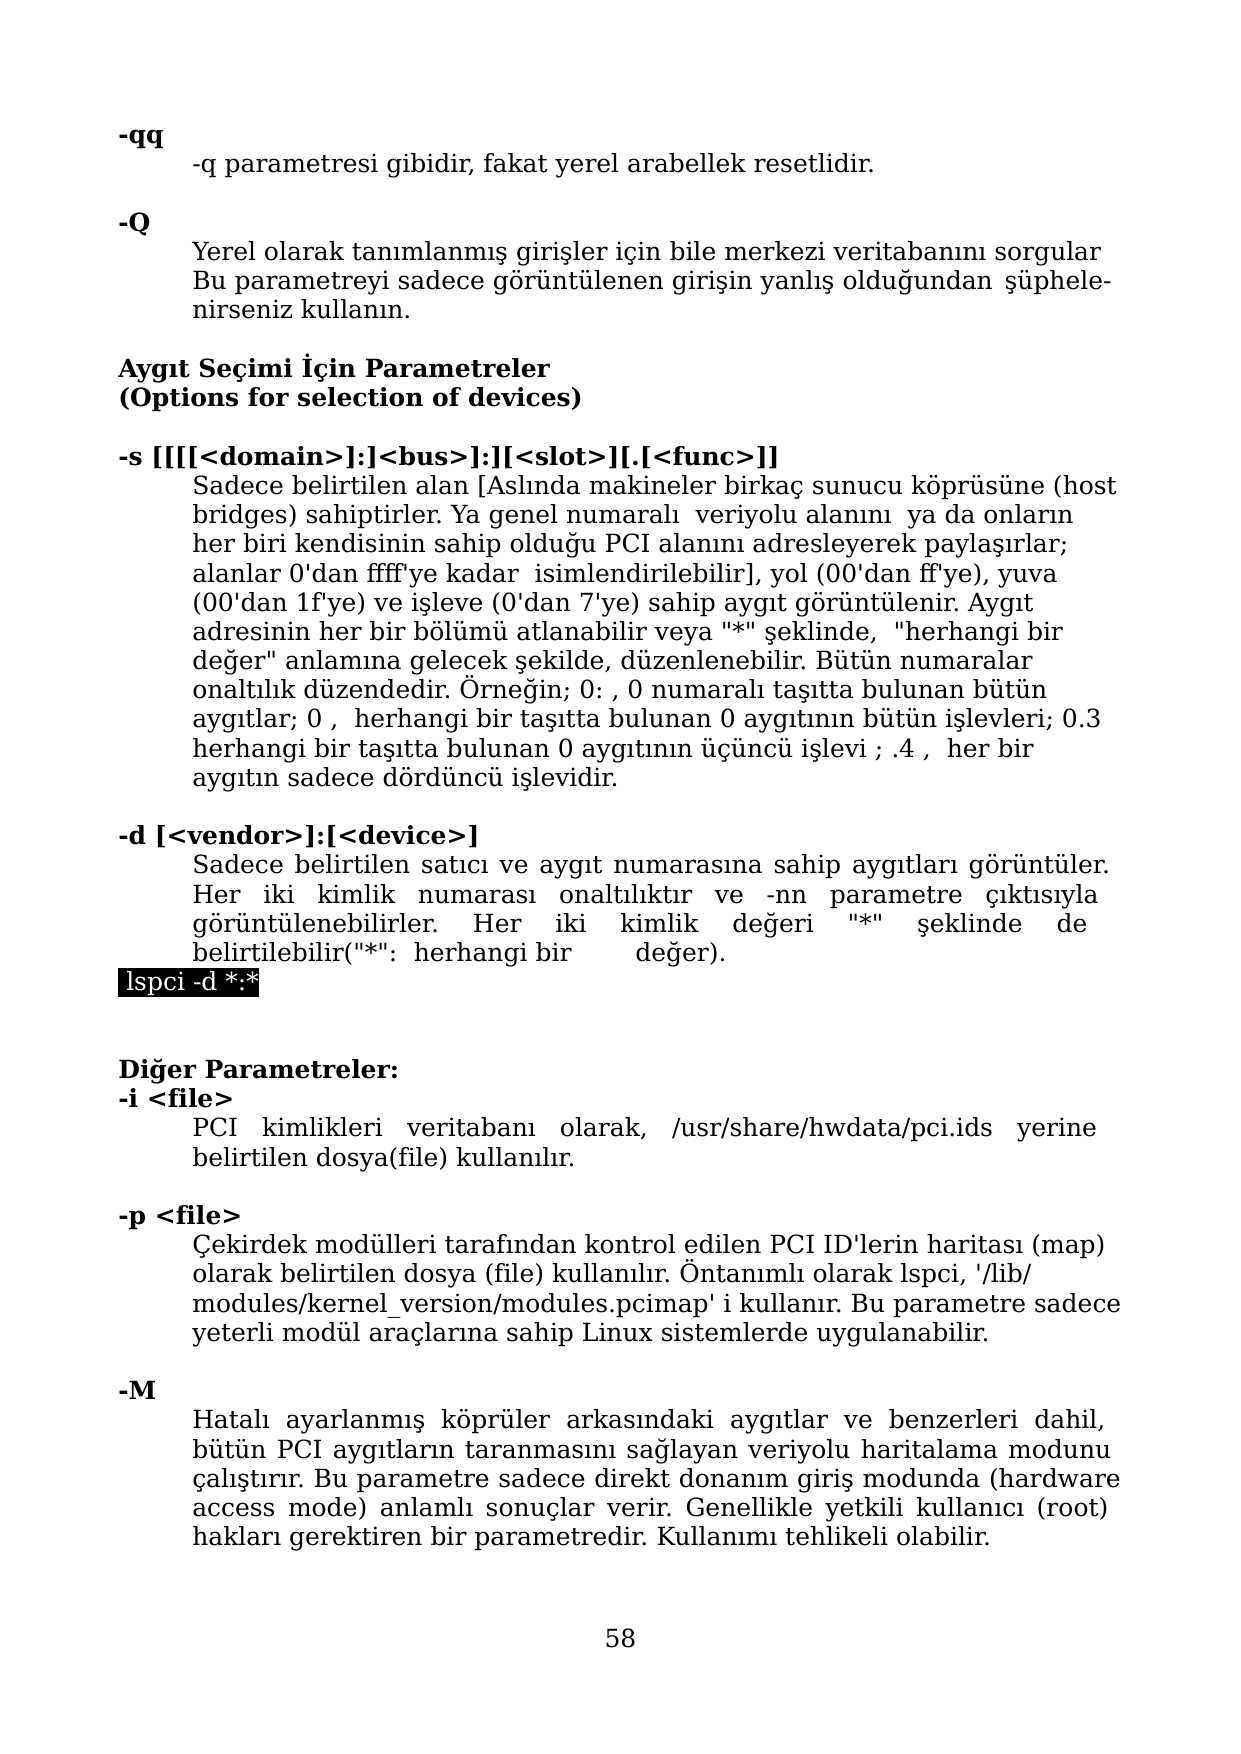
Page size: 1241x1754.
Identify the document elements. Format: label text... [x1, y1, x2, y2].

list -i <file> [118, 1084, 1122, 1114]
list -d [<vendor>]:[<device>] [118, 821, 1122, 851]
text -s [[[[<domain>]:]<bus>]:][<slot>][.[<func>]] [118, 442, 1122, 471]
list PCI kimlikleri veritabanı olarak, /usr/share/hwdata/pci.ids yerine belirtilen dosya(file) kullanılır. [118, 1114, 1122, 1172]
list -q parametresi gibidir, fakat yerel arabellek resetlidir. [118, 150, 1122, 179]
list Diğer Parametreler: [118, 1055, 1122, 1084]
list Sadece belirtilen satıcı ve aygıt numarasına sahip aygıtları görüntüler. Her iki kimlik numarası onaltılıktır ve -nn parametre çıktısıyla görüntülenebilirler. Her iki kimlik değeri "*" şeklinde de belirtilebilir("*": herhangi bir değer). [118, 851, 1122, 967]
text Çekirdek modülleri tarafından kontrol edilen PCI ID'lerin haritası (map) olarak belirtilen dosya (file) kullanılır. Öntanımlı olarak lspci, '/lib/ modules/kernel_version/modules.pcimap' i kullanır. Bu parametre sadece yeterli modül araçlarına sahip Linux sistemlerde uygulanabilir. [118, 1231, 1122, 1347]
text (Options for selection of devices) [118, 383, 1122, 413]
list -p <file> [118, 1201, 1122, 1231]
text Aygıt Seçimi İçin Parametreler [118, 354, 1122, 383]
text [118, 91, 1122, 120]
list -M [118, 1376, 1122, 1406]
list Hatalı ayarlanmış köprüler arkasındaki aygıtlar ve benzerleri dahil, bütün PCI aygıtların taranmasını sağlayan veriyolu haritalama modunu çalıştırır. Bu parametre sadece direkt donanım giriş modunda (hardware access mode) anlamlı sonuçlar verir. Genellikle yetkili kullanıcı (root) hakları gerektiren bir parametredir. Kullanımı tehlikeli olabilir. [118, 1406, 1122, 1552]
list -qq [118, 120, 1122, 150]
list lspci -d *:* [118, 967, 1122, 997]
text Sadece belirtilen alan [Aslında makineler birkaç sunucu köprüsüne (host bridges) sahiptirler. Ya genel numaralı veriyolu alanını ya da onların her biri kendisinin sahip olduğu PCI alanını adresleyerek paylaşırlar; alanlar 0'dan ffff'ye kadar isimlendirilebilir], yol (00'dan ff'ye), yuva (00'dan 1f'ye) ve işleve (0'dan 7'ye) sahip aygıt görüntülenir. Aygıt adresinin her bir bölümü atlanabilir veya "*" şeklinde, "herhangi bir değer" anlamına gelecek şekilde, düzenlenebilir. Bütün numaralar onaltılık düzendedir. Örneğin; 0: , 0 numaralı taşıtta bulunan bütün aygıtlar; 0 , herhangi bir taşıtta bulunan 0 aygıtının bütün işlevleri; 0.3 herhangi bir taşıtta bulunan 0 aygıtının üçüncü işlevi ; .4 , her bir aygıtın sadece dördüncü işlevidir. [118, 471, 1122, 792]
text Yerel olarak tanımlanmış girişler için bile merkezi veritabanını sorgular Bu parametreyi sadece görüntülenen girişin yanlış olduğundan şüphele- nirseniz kullanın. [118, 237, 1122, 325]
list -Q [118, 208, 1122, 237]
